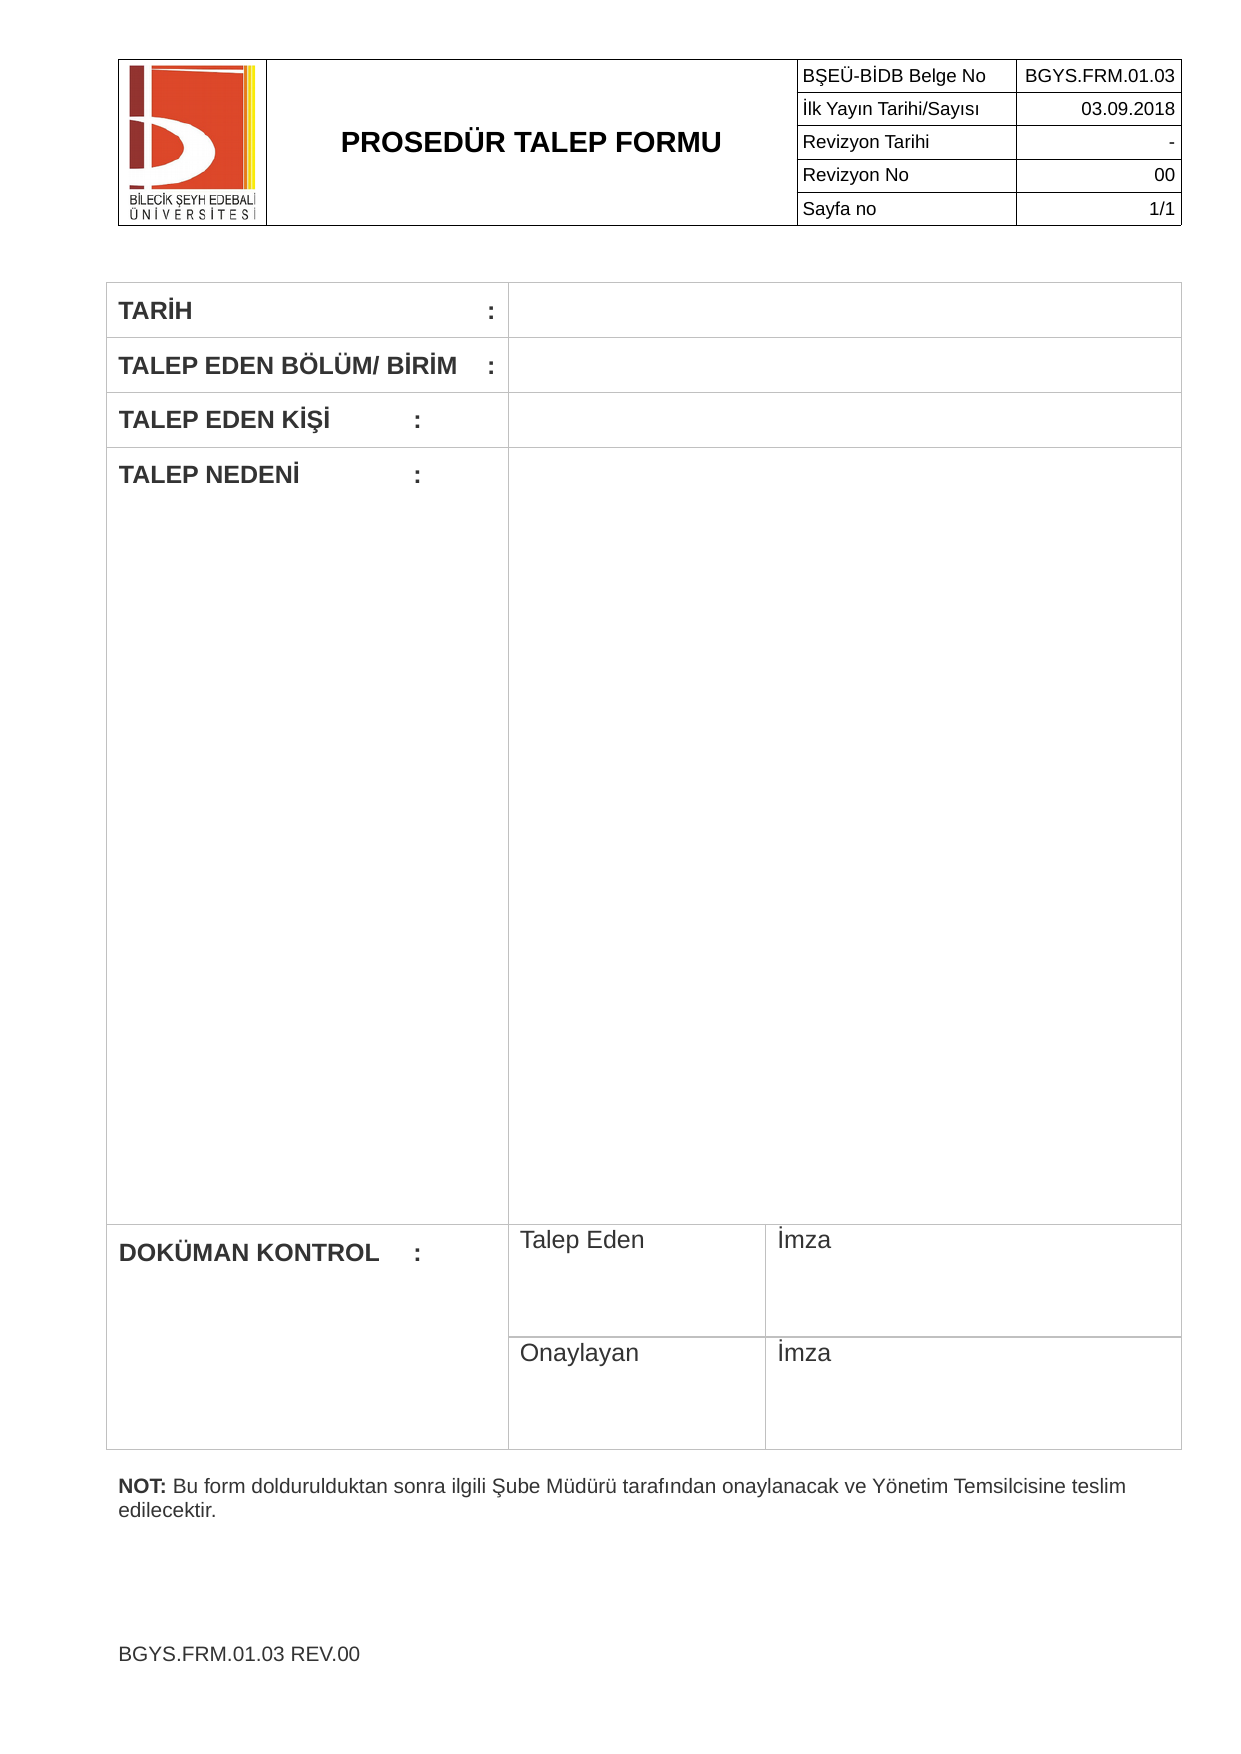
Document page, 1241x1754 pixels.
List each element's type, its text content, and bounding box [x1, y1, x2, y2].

table_cell [509, 393, 1181, 447]
table_cell TALEP EDEN BÖLÜM/ BİRİM : [107, 338, 508, 392]
table_header TARİH : [107, 283, 508, 337]
table_cell DOKÜMAN KONTROL : [107, 1225, 508, 1449]
table_cell İmza [766, 1225, 1181, 1336]
table_cell Talep Eden [509, 1225, 765, 1336]
table_header [509, 283, 1181, 337]
text BGYS.FRM.01.03 REV.00 [118, 1642, 1181, 1666]
table_cell TALEP EDEN KİŞİ : [107, 393, 508, 447]
table_cell [509, 338, 1181, 392]
text NOT: Bu form doldurulduktan sonra ilgili Şube Müdürü tarafından onaylanacak ve Yönetim Temsilcisine teslim edilecektir. [118, 1474, 1181, 1522]
table_cell Onaylayan [509, 1338, 765, 1449]
table_cell [509, 448, 1181, 1224]
picture [128, 65, 256, 220]
table_cell İmza [766, 1338, 1181, 1449]
table_cell TALEP NEDENİ : [107, 448, 508, 1224]
